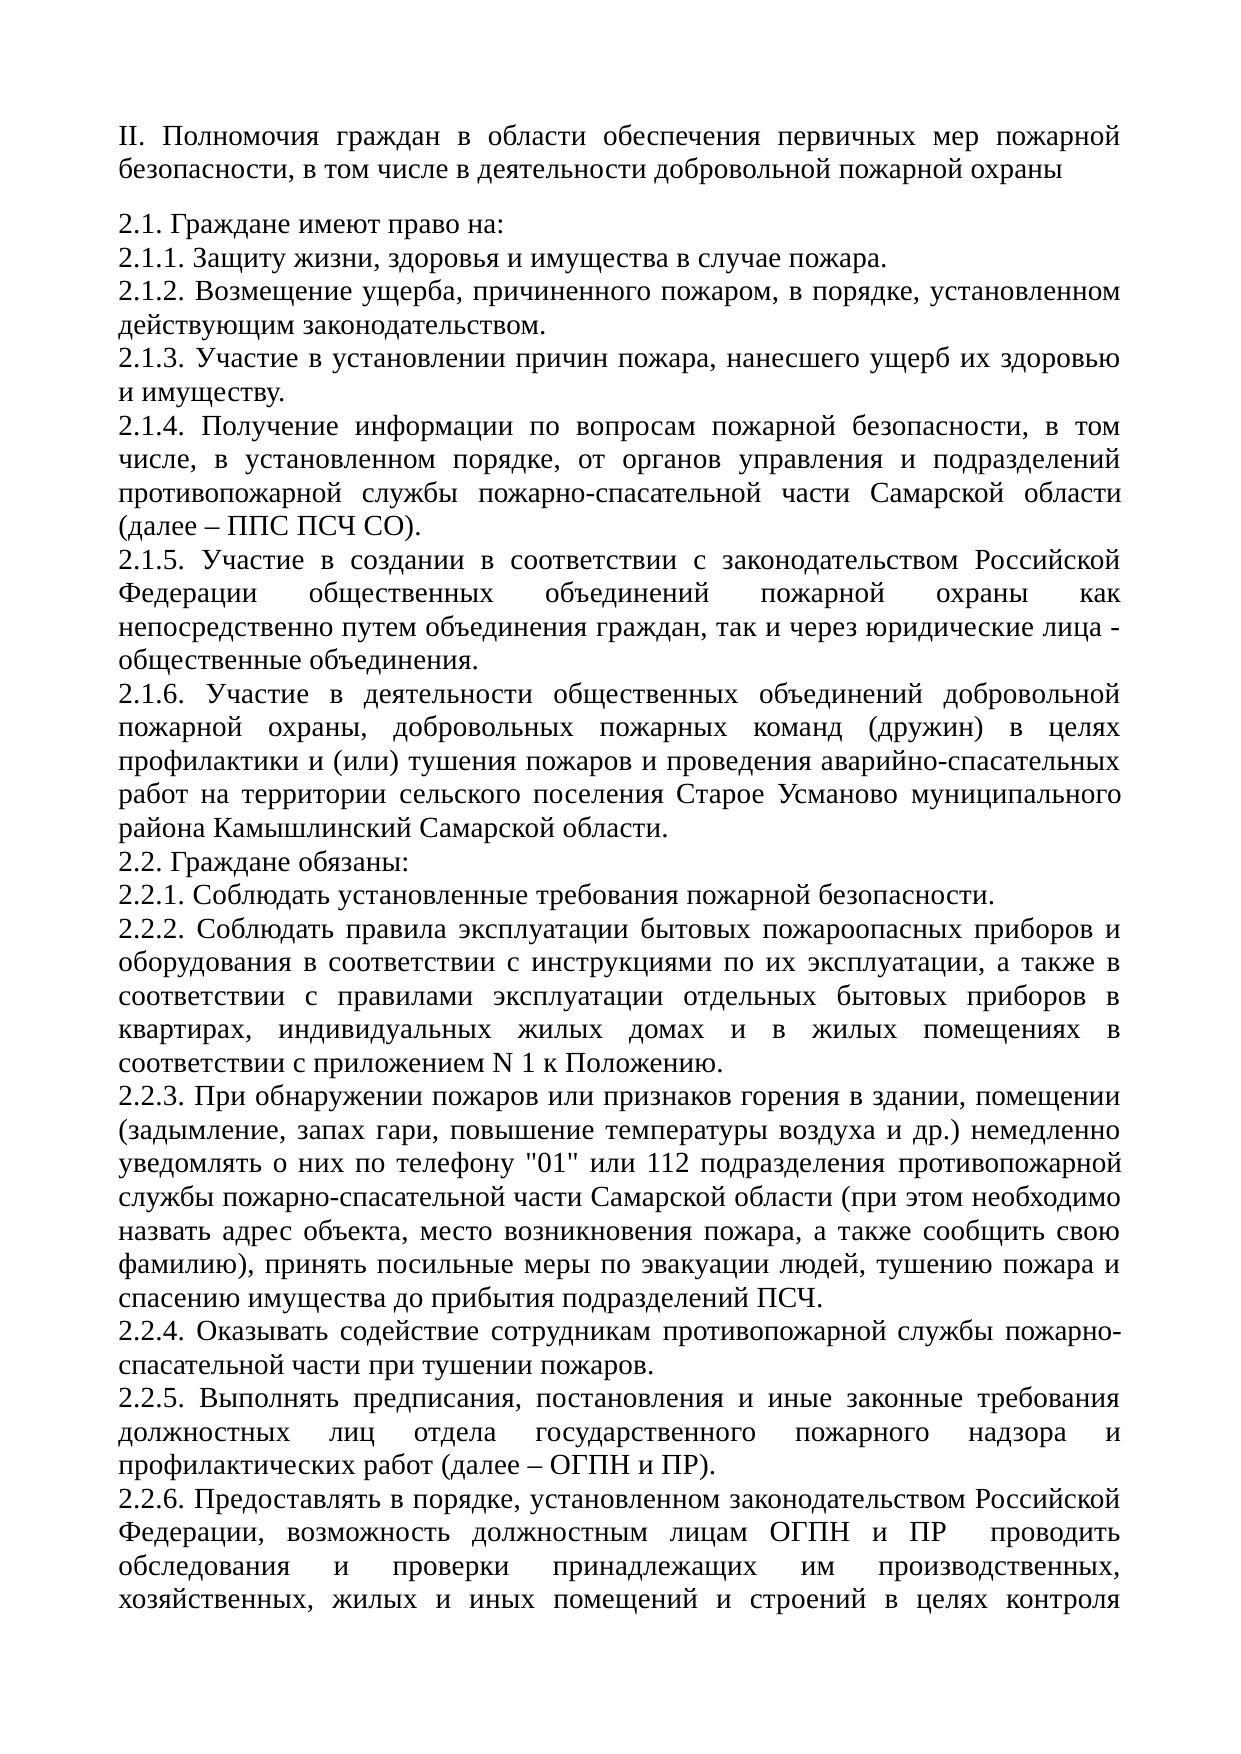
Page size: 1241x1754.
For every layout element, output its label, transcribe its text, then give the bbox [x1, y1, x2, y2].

text 2.2.5. Выполнять предписания, постановления и иные законные требования должностных лиц отдела государственного пожарного надзора и профилактических работ (далее – ОГПН и ПР). [118, 1380, 1122, 1481]
text 2.2.4. Оказывать содействие сотрудникам противопожарной службы пожарно-спасательной части при тушении пожаров. [118, 1313, 1122, 1380]
text 2.2. Граждане обязаны: [118, 844, 1122, 877]
text II. Полномочия граждан в области обеспечения первичных мер пожарной безопасности, в том числе в деятельности добровольной пожарной охраны [118, 118, 1122, 185]
text 2.1.5. Участие в создании в соответствии с законодательством Российской Федерации общественных объединений пожарной охраны как непосредственно путем объединения граждан, так и через юридические лица - общественные объединения. [118, 542, 1122, 676]
text 2.2.6. Предоставлять в порядке, установленном законодательством Российской Федерации, возможность должностным лицам ОГПН и ПР проводить обследования и проверки принадлежащих им производственных, хозяйственных, жилых и иных помещений и строений в целях контроля [118, 1481, 1122, 1615]
text 2.2.3. При обнаружении пожаров или признаков горения в здании, помещении (задымление, запах гари, повышение температуры воздуха и др.) немедленно уведомлять о них по телефону "01" или 112 подразделения противопожарной службы пожарно-спасательной части Самарской области (при этом необходимо назвать адрес объекта, место возникновения пожара, а также сообщить свою фамилию), принять посильные меры по эвакуации людей, тушению пожара и спасению имущества до прибытия подразделений ПСЧ. [118, 1078, 1122, 1313]
text 2.1.3. Участие в установлении причин пожара, нанесшего ущерб их здоровью и имуществу. [118, 341, 1122, 408]
text 2.2.2. Соблюдать правила эксплуатации бытовых пожароопасных приборов и оборудования в соответствии с инструкциями по их эксплуатации, а также в соответствии с правилами эксплуатации отдельных бытовых приборов в квартирах, индивидуальных жилых домах и в жилых помещениях в соответствии с приложением N 1 к Положению. [118, 911, 1122, 1078]
text 2.1.1. Защиту жизни, здоровья и имущества в случае пожара. [118, 240, 1122, 273]
text 2.1.2. Возмещение ущерба, причиненного пожаром, в порядке, установленном действующим законодательством. [118, 273, 1122, 341]
text 2.1.6. Участие в деятельности общественных объединений добровольной пожарной охраны, добровольных пожарных команд (дружин) в целях профилактики и (или) тушения пожаров и проведения аварийно-спасательных работ на территории сельского поселения Старое Усманово муниципального района Камышлинский Самарской области. [118, 676, 1122, 844]
text 2.1.4. Получение информации по вопросам пожарной безопасности, в том числе, в установленном порядке, от органов управления и подразделений противопожарной службы пожарно-спасательной части Самарской области (далее – ППС ПСЧ СО). [118, 408, 1122, 542]
text 2.2.1. Соблюдать установленные требования пожарной безопасности. [118, 877, 1122, 911]
text 2.1. Граждане имеют право на: [118, 206, 1122, 240]
